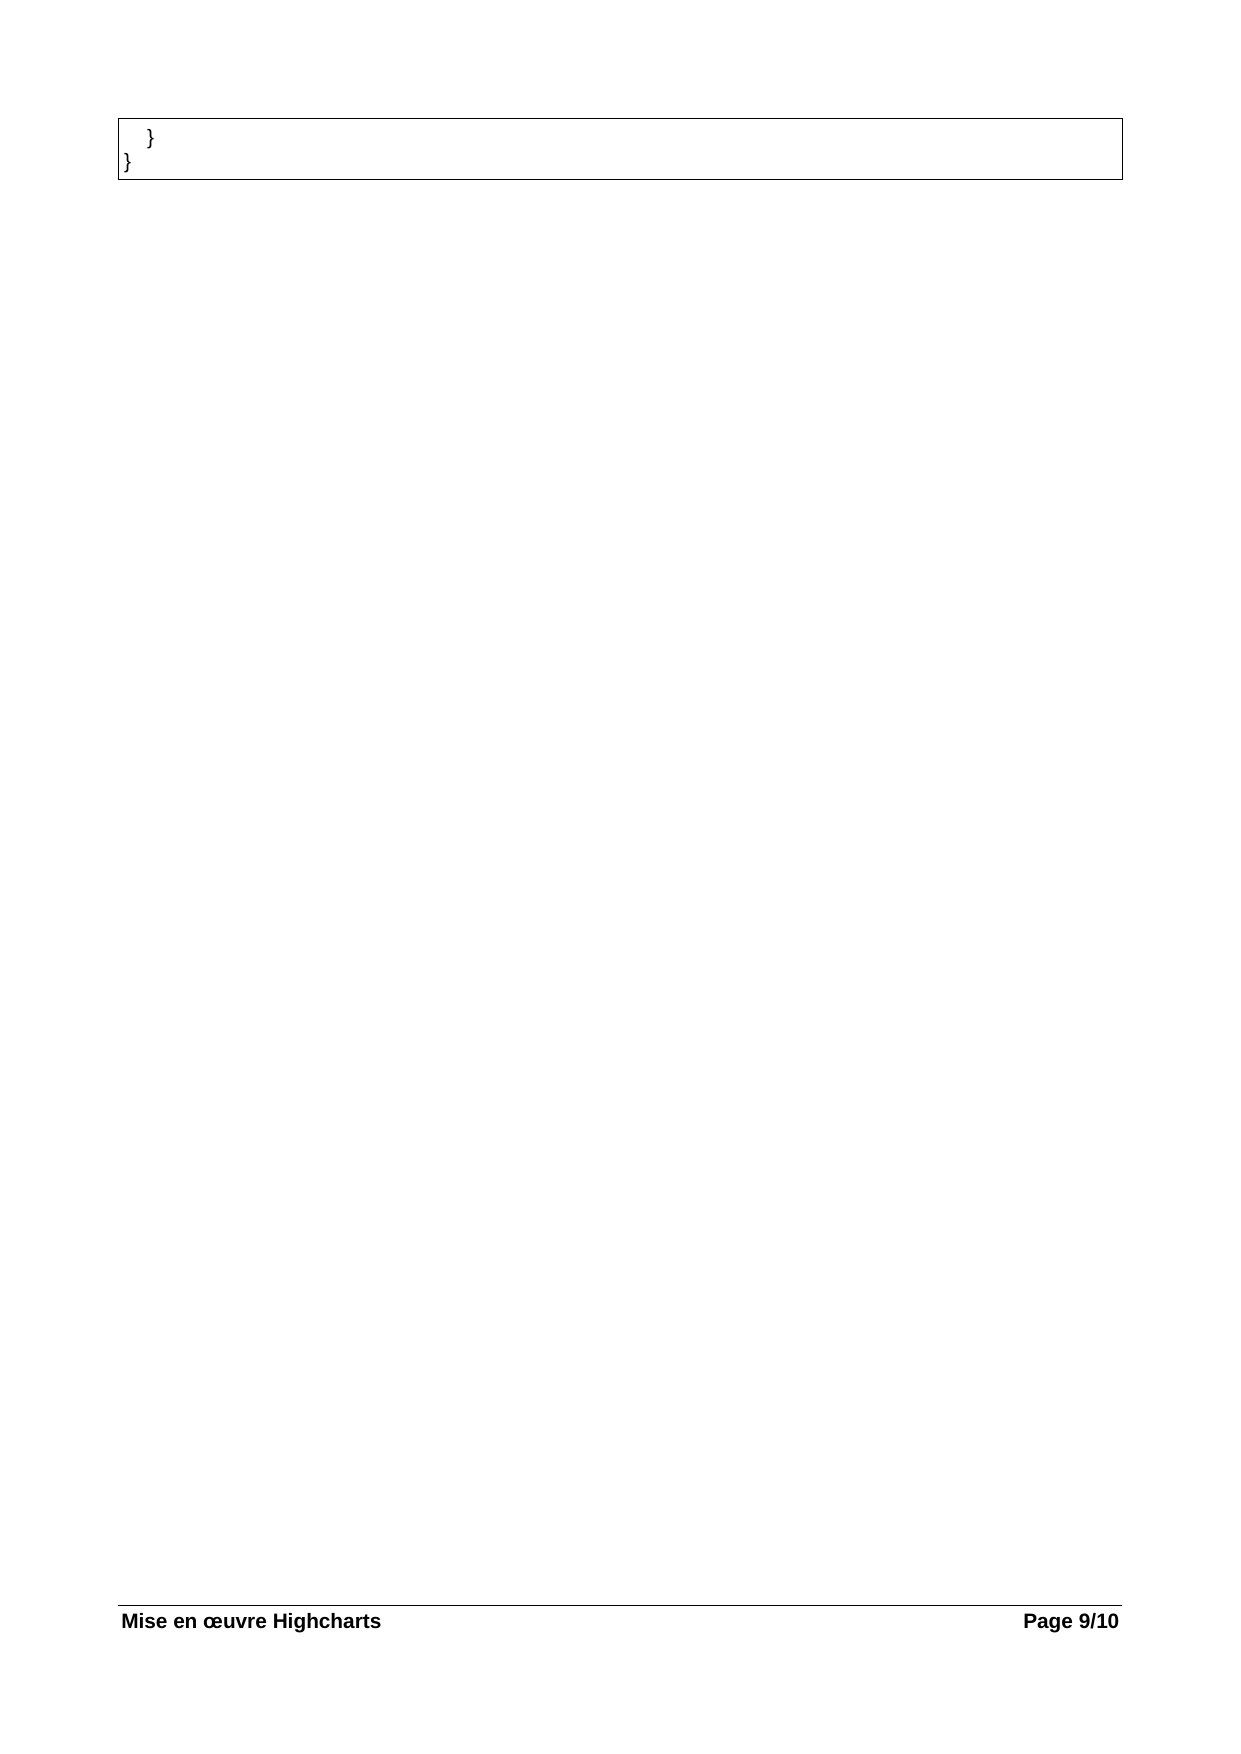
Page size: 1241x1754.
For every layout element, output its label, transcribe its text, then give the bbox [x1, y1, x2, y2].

table_cell } } [119, 119, 1122, 178]
